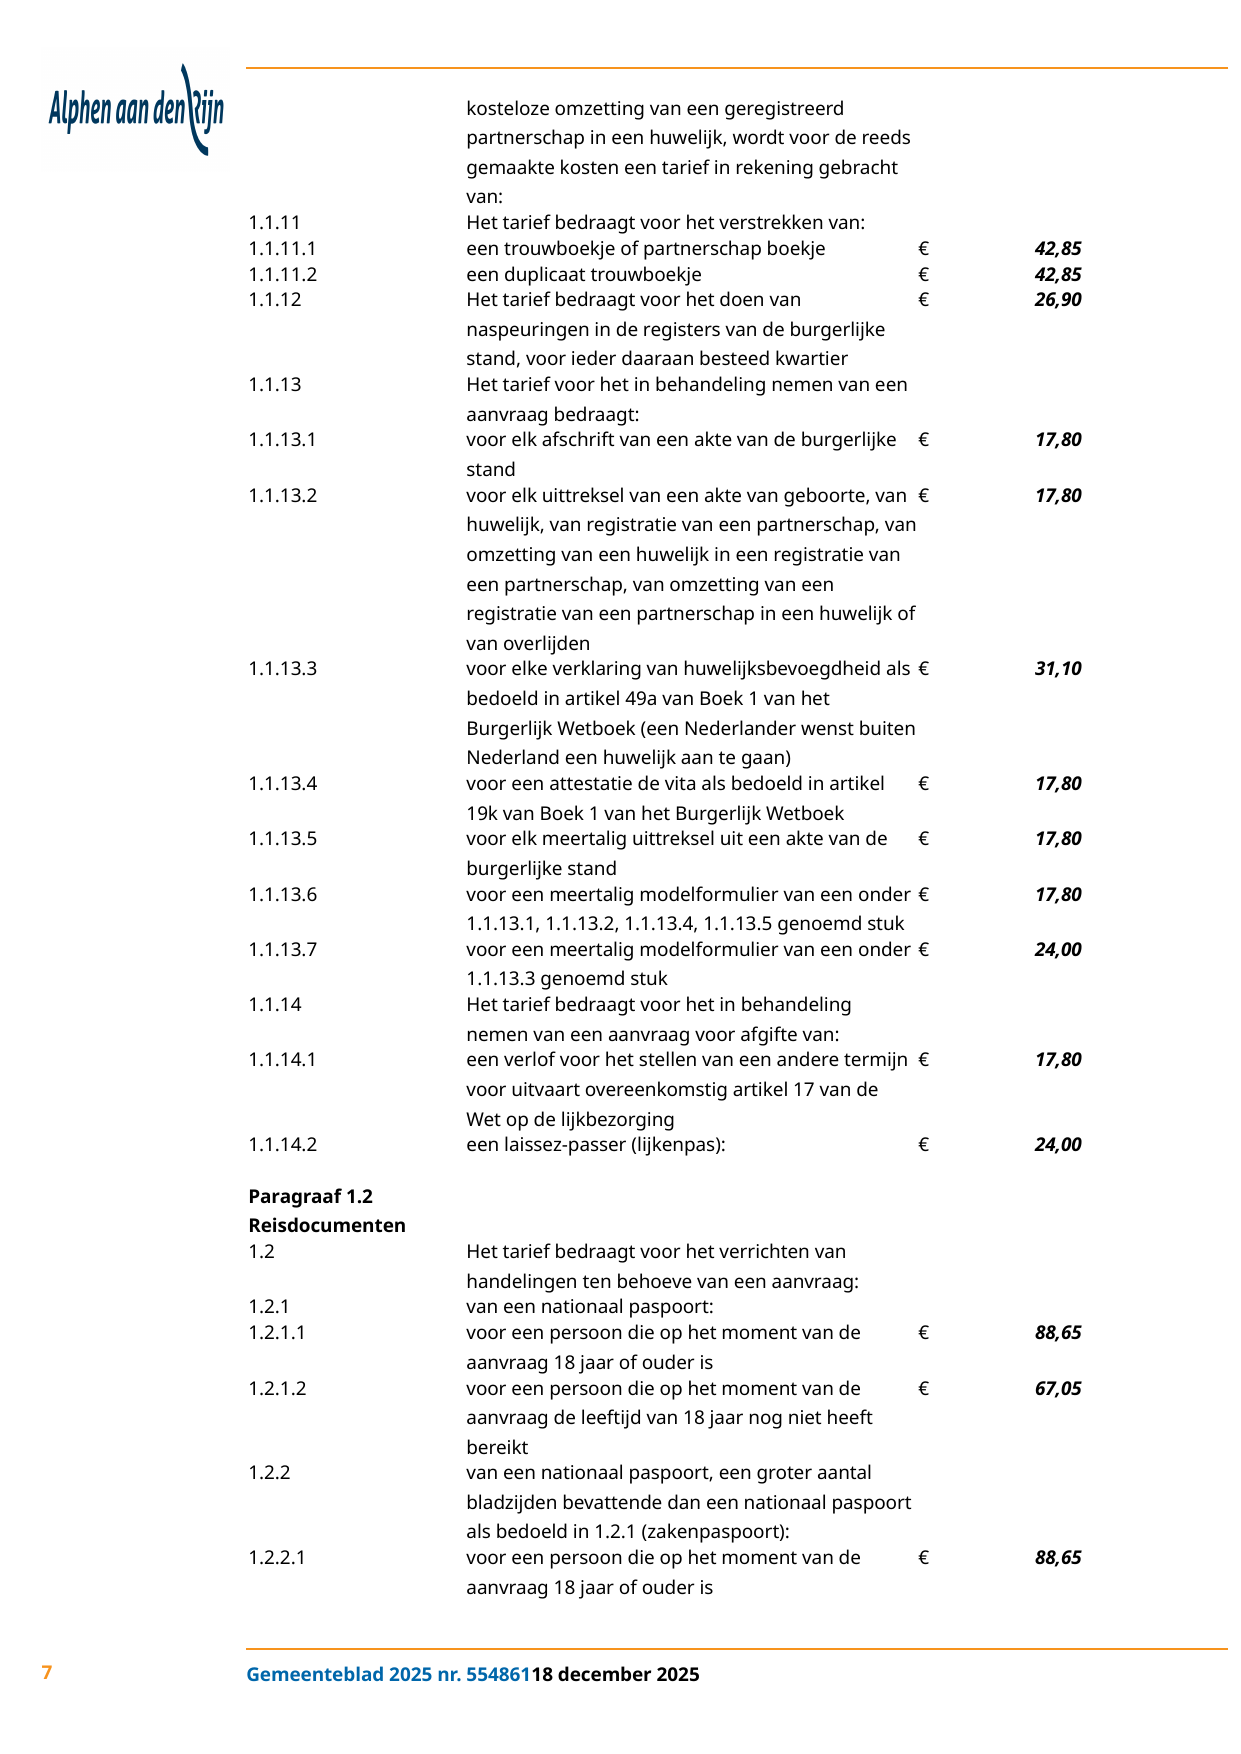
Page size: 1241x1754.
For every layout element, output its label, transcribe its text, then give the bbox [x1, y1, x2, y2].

table_cell van een nationaal paspoort: [466, 1294, 918, 1319]
table_cell 1.1.14 [248, 991, 466, 1047]
table_cell 17,80 [1035, 825, 1152, 881]
table_cell € [918, 1545, 1035, 1600]
table_cell een laissez-passer (lijkenpas): [466, 1132, 918, 1157]
table_cell 1.1.13.5 [248, 825, 466, 881]
table_cell [1035, 1183, 1152, 1238]
table_cell 1.2.1 [248, 1294, 466, 1319]
table_cell € [918, 427, 1035, 482]
table_cell 17,80 [1035, 427, 1152, 482]
table_cell 1.1.11 [248, 209, 466, 235]
table_cell € [918, 825, 1035, 881]
table_cell [918, 209, 1035, 235]
table_cell 88,65 [1035, 1545, 1152, 1600]
table_cell [1035, 371, 1152, 427]
table_cell 42,85 [1035, 235, 1152, 261]
table_cell voor elk afschrift van een akte van de burgerlijke stand [466, 427, 918, 482]
table_cell 17,80 [1035, 881, 1152, 936]
table_cell 24,00 [1035, 1132, 1152, 1157]
table_cell [1035, 1294, 1152, 1319]
table_cell € [918, 936, 1035, 991]
table_cell 26,90 [1035, 286, 1152, 371]
table_cell 31,10 [1035, 656, 1152, 770]
table_cell [1035, 1238, 1152, 1294]
picture [41, 47, 231, 172]
table_cell voor een meertalig modelformulier van een onder 1.1.13.3 genoemd stuk [466, 936, 918, 991]
table_cell € [918, 1047, 1035, 1132]
table_cell 1.2.1.2 [248, 1375, 466, 1459]
table_cell voor een persoon die op het moment van de aanvraag 18 jaar of ouder is [466, 1319, 918, 1375]
table_cell 1.2 [248, 1238, 466, 1294]
table_cell [248, 95, 466, 209]
table_cell voor elk uittreksel van een akte van geboorte, van huwelijk, van registratie van een partnerschap, van omzetting van een huwelijk in een registratie van een partnerschap, van omzetting van een registratie van een partnerschap in een huwelijk of van overlijden [466, 482, 918, 656]
table_cell voor een attestatie de vita als bedoeld in artikel 19k van Boek 1 van het Burgerlijk Wetboek [466, 770, 918, 825]
table_cell [466, 1183, 918, 1238]
table_cell [918, 1157, 1035, 1183]
table_cell [918, 1238, 1035, 1294]
table_cell 88,65 [1035, 1319, 1152, 1375]
table_cell een trouwboekje of partnerschap boekje [466, 235, 918, 261]
table_cell [1035, 95, 1152, 209]
table_cell 17,80 [1035, 1047, 1152, 1132]
table_cell 1.1.13.6 [248, 881, 466, 936]
table_cell [918, 1294, 1035, 1319]
table_cell 17,80 [1035, 482, 1152, 656]
table_cell voor een persoon die op het moment van de aanvraag de leeftijd van 18 jaar nog niet heeft bereikt [466, 1375, 918, 1459]
table_cell [1035, 991, 1152, 1047]
table_cell [1035, 1460, 1152, 1544]
table_cell 1.1.13 [248, 371, 466, 427]
table_cell [1035, 1157, 1152, 1183]
table_cell 1.1.14.2 [248, 1132, 466, 1157]
table_cell 1.1.13.1 [248, 427, 466, 482]
table_cell 24,00 [1035, 936, 1152, 991]
table_cell een duplicaat trouwboekje [466, 261, 918, 286]
table_cell voor elk meertalig uittreksel uit een akte van de burgerlijke stand [466, 825, 918, 881]
table_cell € [918, 770, 1035, 825]
table_cell 1.1.13.2 [248, 482, 466, 656]
table_cell [918, 371, 1035, 427]
table_cell € [918, 286, 1035, 371]
table_cell voor elke verklaring van huwelijksbevoegdheid als bedoeld in artikel 49a van Boek 1 van het Burgerlijk Wetboek (een Nederlander wenst buiten Nederland een huwelijk aan te gaan) [466, 656, 918, 770]
table_cell 1.1.13.3 [248, 656, 466, 770]
table_cell 1.2.2.1 [248, 1545, 466, 1600]
table_cell € [918, 261, 1035, 286]
table_cell € [918, 1132, 1035, 1157]
table_cell € [918, 1375, 1035, 1459]
table_cell van een nationaal paspoort, een groter aantal bladzijden bevattende dan een nationaal paspoort als bedoeld in 1.2.1 (zakenpaspoort): [466, 1460, 918, 1544]
table_cell Het tarief voor het in behandeling nemen van een aanvraag bedraagt: [466, 371, 918, 427]
table_cell 1.1.14.1 [248, 1047, 466, 1132]
table_cell € [918, 482, 1035, 656]
table_cell kosteloze omzetting van een geregistreerd partnerschap in een huwelijk, wordt voor de reeds gemaakte kosten een tarief in rekening gebracht van: [466, 95, 918, 209]
table_cell 17,80 [1035, 770, 1152, 825]
table_cell Het tarief bedraagt voor het doen van naspeuringen in de registers van de burgerlijke stand, voor ieder daaraan besteed kwartier [466, 286, 918, 371]
table_cell € [918, 881, 1035, 936]
table_cell 1.2.2 [248, 1460, 466, 1544]
table_cell Het tarief bedraagt voor het in behandeling nemen van een aanvraag voor afgifte van: [466, 991, 918, 1047]
table_cell Het tarief bedraagt voor het verrichten van handelingen ten behoeve van een aanvraag: [466, 1238, 918, 1294]
table_cell € [918, 235, 1035, 261]
table_cell [1035, 209, 1152, 235]
table_cell voor een meertalig modelformulier van een onder 1.1.13.1, 1.1.13.2, 1.1.13.4, 1.1.13.5 genoemd stuk [466, 881, 918, 936]
table_cell [918, 1460, 1035, 1544]
table_cell € [918, 656, 1035, 770]
table_cell voor een persoon die op het moment van de aanvraag 18 jaar of ouder is [466, 1545, 918, 1600]
table_cell [918, 991, 1035, 1047]
table_cell [918, 95, 1035, 209]
table_cell [466, 1157, 918, 1183]
table_cell Paragraaf 1.2 Reisdocumenten [248, 1183, 466, 1238]
table_cell Het tarief bedraagt voor het verstrekken van: [466, 209, 918, 235]
table_cell € [918, 1319, 1035, 1375]
table_cell [248, 1157, 466, 1183]
table_cell een verlof voor het stellen van een andere termijn voor uitvaart overeenkomstig artikel 17 van de Wet op de lijkbezorging [466, 1047, 918, 1132]
table_cell 1.1.12 [248, 286, 466, 371]
table_cell 67,05 [1035, 1375, 1152, 1459]
table_cell 1.1.11.1 [248, 235, 466, 261]
table_cell 42,85 [1035, 261, 1152, 286]
table_cell 1.2.1.1 [248, 1319, 466, 1375]
table_cell 1.1.13.7 [248, 936, 466, 991]
table_cell [918, 1183, 1035, 1238]
table_cell 1.1.13.4 [248, 770, 466, 825]
table_cell 1.1.11.2 [248, 261, 466, 286]
